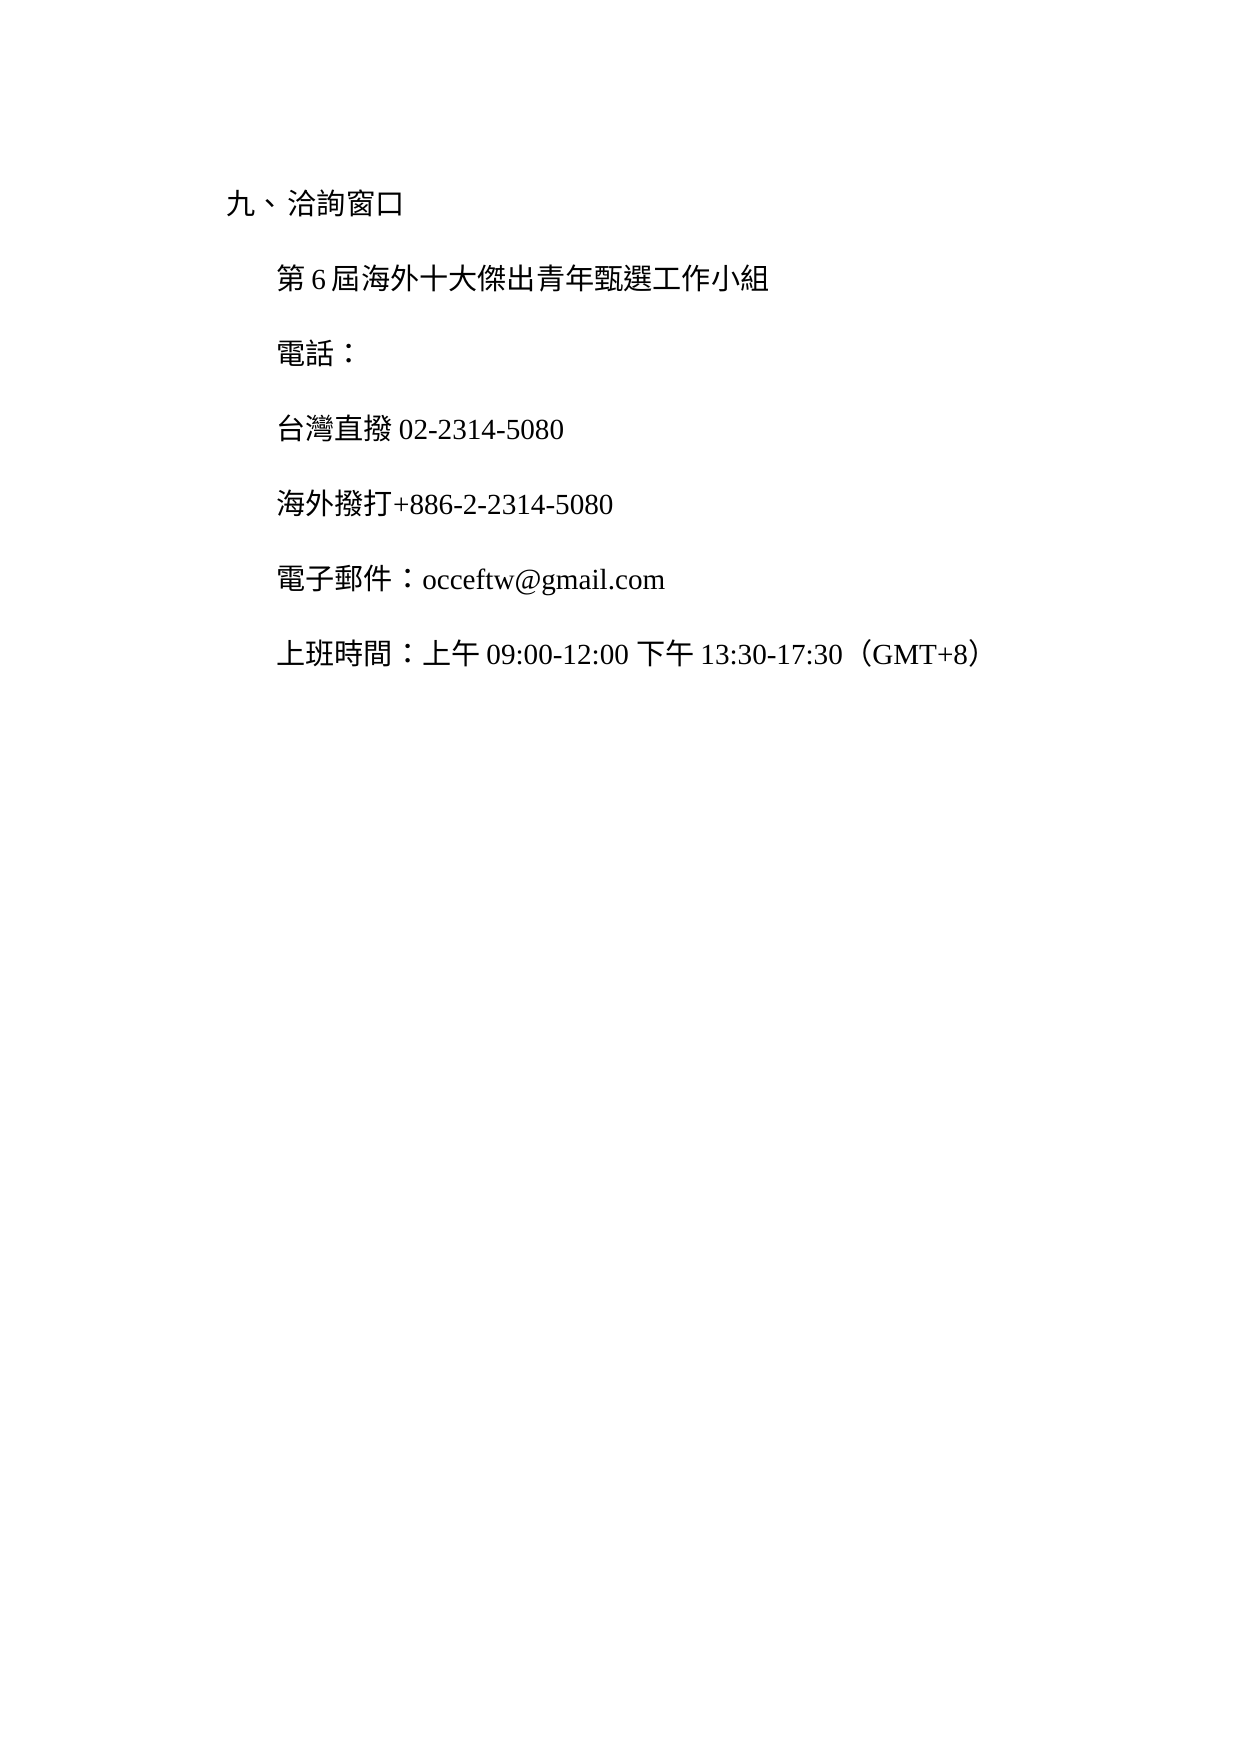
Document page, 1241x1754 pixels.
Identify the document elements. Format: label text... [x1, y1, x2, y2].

list 洽詢窗口 [226, 164, 1053, 239]
list 上班時間：上午09:00-12:00 下午13:30-17:30（GMT+8） [276, 614, 1053, 689]
list 電子郵件：occeftw@gmail.com [276, 539, 1053, 614]
list 台灣直撥02-2314-5080 [276, 389, 1053, 464]
list 海外撥打+886-2-2314-5080 [276, 464, 1053, 539]
list 第6屆海外十大傑出青年甄選工作小組 [276, 239, 1053, 314]
list 電話： [276, 314, 1053, 389]
